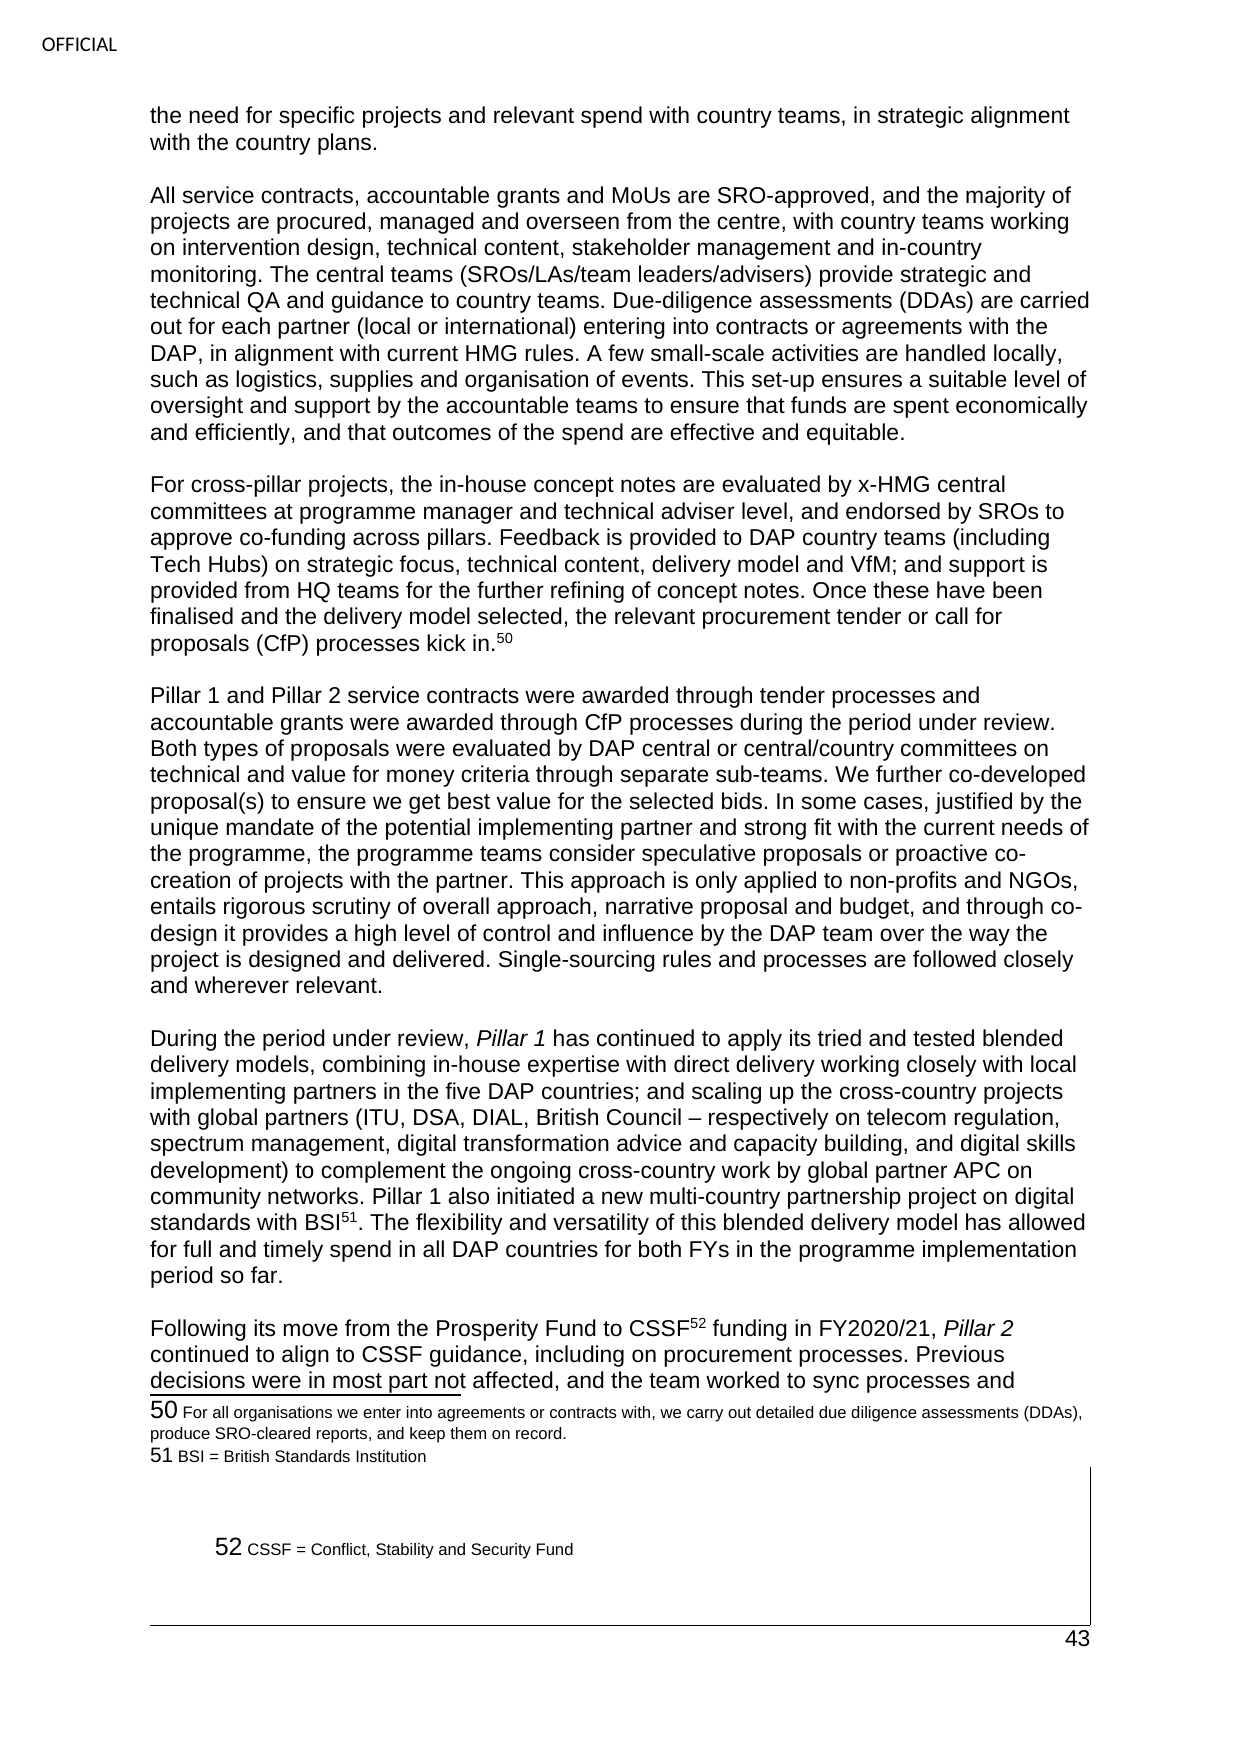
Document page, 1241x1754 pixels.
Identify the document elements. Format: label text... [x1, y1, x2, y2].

text For all organisations we enter into agreements or contracts with, we carry out detailed due diligence assessments (DDAs), produce SRO-cleared reports, and keep them on record. [150, 1395, 1090, 1443]
text For cross-pillar projects, the in-house concept notes are evaluated by x-HMG central committees at programme manager and technical adviser level, and endorsed by SROs to approve co-funding across pillars. Feedback is provided to DAP country teams (including Tech Hubs) on strategic focus, technical content, delivery model and VfM; and support is provided from HQ teams for the further refining of concept notes. Once these have been finalised and the delivery model selected, the relevant procurement tender or call for proposals (CfP) processes kick in. [150, 471, 1090, 656]
text the need for specific projects and relevant spend with country teams, in strategic alignment with the country plans. [150, 102, 1090, 155]
text BSI = British Standards Institution [150, 1443, 1090, 1467]
text Pillar 1 and Pillar 2 service contracts were awarded through tender processes and accountable grants were awarded through CfP processes during the period under review. Both types of proposals were evaluated by DAP central or central/country committees on technical and value for money criteria through separate sub-teams. We further co-developed proposal(s) to ensure we get best value for the selected bids. In some cases, justified by the unique mandate of the potential implementing partner and strong fit with the current needs of the programme, the programme teams consider speculative proposals or proactive co-creation of projects with the partner. This approach is only applied to non-profits and NGOs, entails rigorous scrutiny of overall approach, narrative proposal and budget, and through co-design it provides a high level of control and influence by the DAP team over the way the project is designed and delivered. Single-sourcing rules and processes are followed closely and wherever relevant. [150, 682, 1090, 998]
text All service contracts, accountable grants and MoUs are SRO-approved, and the majority of projects are procured, managed and overseen from the centre, with country teams working on intervention design, technical content, stakeholder management and in-country monitoring. The central teams (SROs/LAs/team leaders/advisers) provide strategic and technical QA and guidance to country teams. Due-diligence assessments (DDAs) are carried out for each partner (local or international) entering into contracts or agreements with the DAP, in alignment with current HMG rules. A few small-scale activities are handled locally, such as logistics, supplies and organisation of events. This set-up ensures a suitable level of oversight and support by the accountable teams to ensure that funds are spent economically and efficiently, and that outcomes of the spend are effective and equitable. [150, 182, 1090, 445]
text CSSF = Conflict, Stability and Security Fund [150, 1467, 1090, 1625]
text Following its move from the Prosperity Fund to CSSF funding in FY2020/21, Pillar 2 continued to align to CSSF guidance, including on procurement processes. Previous decisions were in most part not affected, and the team worked to sync processes and [150, 1315, 1090, 1394]
text During the period under review, Pillar 1 has continued to apply its tried and tested blended delivery models, combining in-house expertise with direct delivery working closely with local implementing partners in the five DAP countries; and scaling up the cross-country projects with global partners (ITU, DSA, DIAL, British Council – respectively on telecom regulation, spectrum management, digital transformation advice and capacity building, and digital skills development) to complement the ongoing cross-country work by global partner APC on community networks. Pillar 1 also initiated a new multi-country partnership project on digital standards with BSI. The flexibility and versatility of this blended delivery model has allowed for full and timely spend in all DAP countries for both FYs in the programme implementation period so far. [150, 1025, 1090, 1288]
